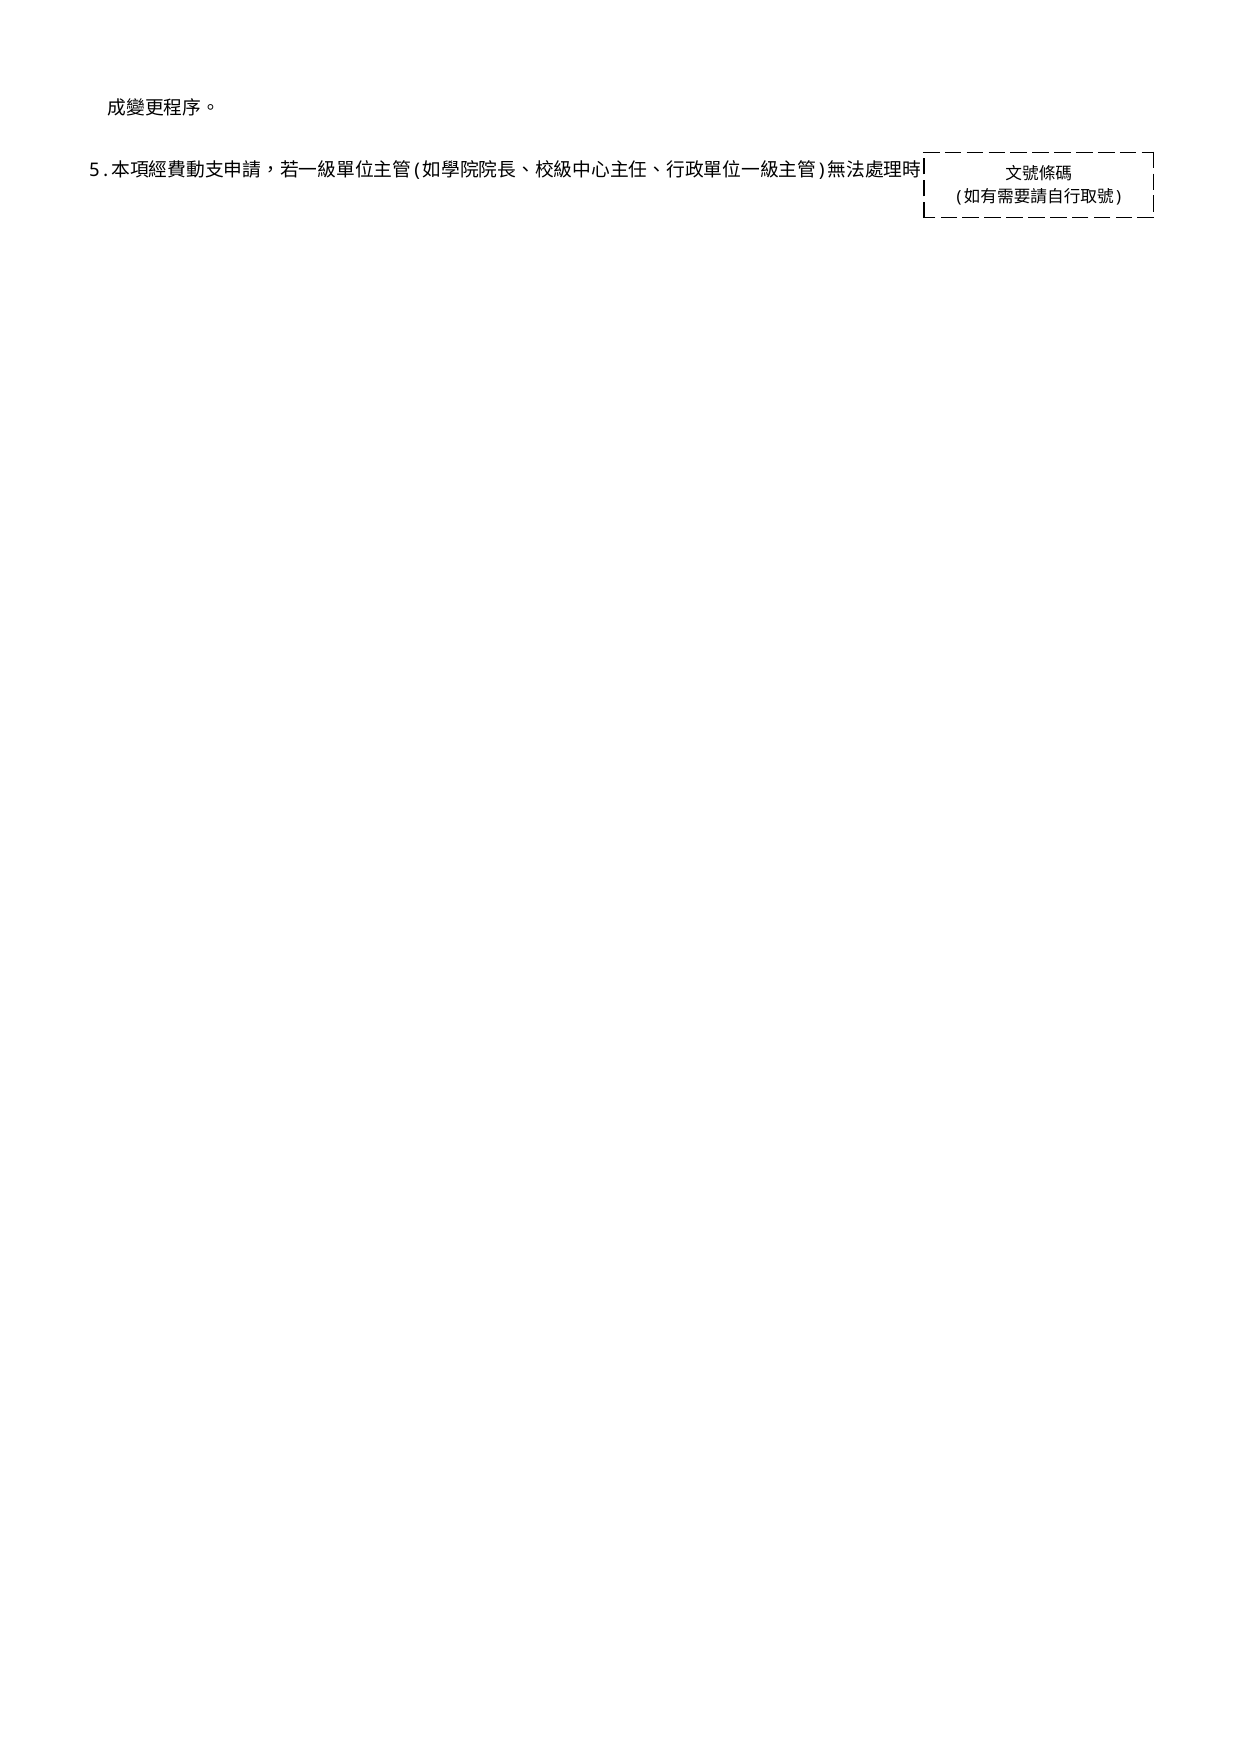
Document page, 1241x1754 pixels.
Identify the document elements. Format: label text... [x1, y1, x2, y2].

text 5.本項經費動支申請，若一級單位主管(如學院院長、校級中心主任、行政單位一級主管)無法處理時，請專簽 校長解釋/認定。 [89, 127, 1154, 218]
text (如有需要請自行取號) [939, 184, 1138, 207]
text 成變更程序。 [89, 64, 1152, 127]
text 文號條碼 [939, 161, 1138, 184]
